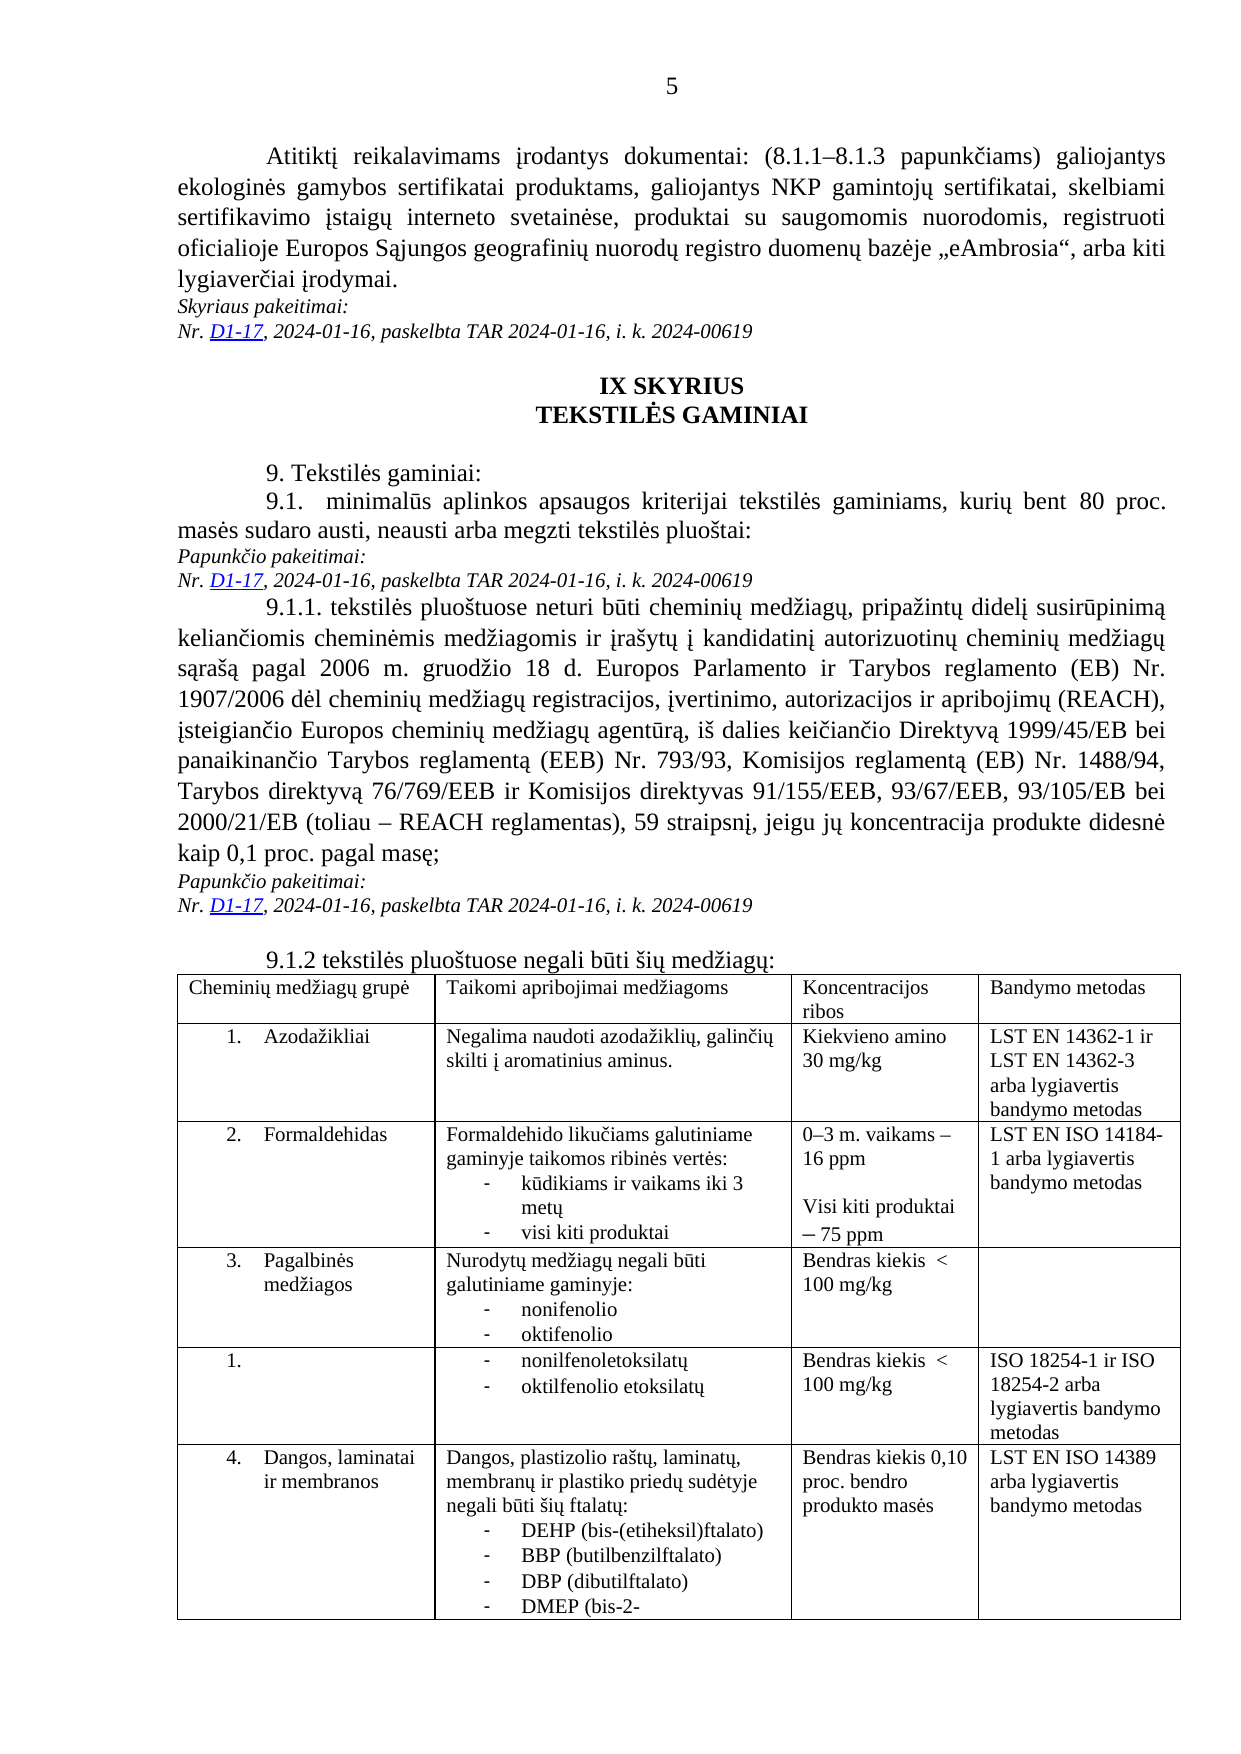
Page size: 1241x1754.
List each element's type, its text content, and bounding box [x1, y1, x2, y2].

table_cell Negalima naudoti azodažiklių, galinčių skilti į aromatinius aminus. [436, 1024, 791, 1121]
table_cell [979, 1248, 1180, 1347]
text Atitiktį reikalavimams įrodantys dokumentai: (8.1.1–8.1.3 papunkčiams) galiojantys ekologinės gamybos sertifikatai produktams, galiojantys NKP gamintojų sertifikatai, skelbiami sertifikavimo įstaigų interneto svetainėse, produktai su saugomomis nuorodomis, registruoti oficialioje Europos Sąjungos geografinių nuorodų registro duomenų bazėje „eAmbrosia“, arba kiti lygiaverčiai įrodymai. [177, 141, 1166, 292]
text TEKSTILĖS GAMINIAI [177, 400, 1166, 429]
table_cell 1. [178, 1348, 434, 1444]
table_cell 4. Dangos, laminatai ir membranos [178, 1445, 434, 1619]
table_header Bandymo metodas [979, 975, 1180, 1023]
table_cell ISO 18254-1 ir ISO 18254-2 arba lygiavertis bandymo metodas [979, 1348, 1180, 1444]
text 9.1.1. tekstilės pluoštuose neturi būti cheminių medžiagų, pripažintų didelį susirūpinimą keliančiomis cheminėmis medžiagomis ir įrašytų į kandidatinį autorizuotinų cheminių medžiagų sąrašą pagal 2006 m. gruodžio 18 d. Europos Parlamento ir Tarybos reglamento (EB) Nr. 1907/2006 dėl cheminių medžiagų registracijos, įvertinimo, autorizacijos ir apribojimų (REACH), įsteigiančio Europos cheminių medžiagų agentūrą, iš dalies keičiančio Direktyvą 1999/45/EB bei panaikinančio Tarybos reglamentą (EEB) Nr. 793/93, Komisijos reglamentą (EB) Nr. 1488/94, Tarybos direktyvą 76/769/EEB ir Komisijos direktyvas 91/155/EEB, 93/67/EEB, 93/105/EB bei 2000/21/EB (toliau – REACH reglamentas), 59 straipsnį, jeigu jų koncentracija produkte didesnė kaip 0,1 proc. pagal masę; [177, 592, 1166, 867]
text Nr. D1-17, 2024-01-16, paskelbta TAR 2024-01-16, i. k. 2024-00619 [177, 568, 1166, 592]
text 9. Tekstilės gaminiai: [177, 458, 1166, 486]
table_cell Dangos, plastizolio raštų, laminatų, membranų ir plastiko priedų sudėtyje negali būti šių ftalatų: - DEHP (bis-(etiheksil)ftalato) - BBP (butilbenzilftalato) - DBP (dibutilftalato) - DMEP (bis-2- [436, 1445, 791, 1619]
table_header Taikomi apribojimai medžiagoms [436, 975, 791, 1023]
text Skyriaus pakeitimai: [177, 294, 1166, 318]
table_cell LST EN 14362-1 ir LST EN 14362-3 arba lygiavertis bandymo metodas [979, 1024, 1180, 1121]
table_cell Bendras kiekis < 100 mg/kg [792, 1348, 978, 1444]
text Nr. D1-17, 2024-01-16, paskelbta TAR 2024-01-16, i. k. 2024-00619 [177, 893, 1166, 917]
text Nr. D1-17, 2024-01-16, paskelbta TAR 2024-01-16, i. k. 2024-00619 [177, 318, 1166, 343]
table_header Koncentracijos ribos [792, 975, 978, 1023]
table_cell Bendras kiekis < 100 mg/kg [792, 1248, 978, 1347]
table_cell 1. Azodažikliai [178, 1024, 434, 1121]
text IX SKYRIUS [177, 371, 1166, 400]
table_cell LST EN ISO 14389 arba lygiavertis bandymo metodas [979, 1445, 1180, 1619]
table_cell 3. Pagalbinės medžiagos [178, 1248, 434, 1347]
table_cell Formaldehido likučiams galutiniame gaminyje taikomos ribinės vertės: - kūdikiams ir vaikams iki 3 metų - visi kiti produktai [436, 1122, 791, 1247]
table_cell Nurodytų medžiagų negali būti galutiniame gaminyje: - nonifenolio - oktifenolio [436, 1248, 791, 1347]
text Papunkčio pakeitimai: [177, 868, 1166, 893]
text Papunkčio pakeitimai: [177, 544, 1166, 568]
table_cell - nonilfenoletoksilatų - oktilfenolio etoksilatų [436, 1348, 791, 1444]
table_cell Bendras kiekis 0,10 proc. bendro produkto masės [792, 1445, 978, 1619]
table_cell 2. Formaldehidas [178, 1122, 434, 1247]
text 9.1. minimalūs aplinkos apsaugos kriterijai tekstilės gaminiams, kurių bent 80 proc. masės sudaro austi, neausti arba megzti tekstilės pluoštai: [177, 486, 1166, 544]
table_cell LST EN ISO 14184-1 arba lygiavertis bandymo metodas [979, 1122, 1180, 1247]
table_cell 0–3 m. vaikams – 16 ppm Visi kiti produktai – 75 ppm [792, 1122, 978, 1247]
table_cell Kiekvieno amino 30 mg/kg [792, 1024, 978, 1121]
table_header Cheminių medžiagų grupė [178, 975, 434, 1023]
text 9.1.2 tekstilės pluoštuose negali būti šių medžiagų: [177, 945, 1166, 974]
